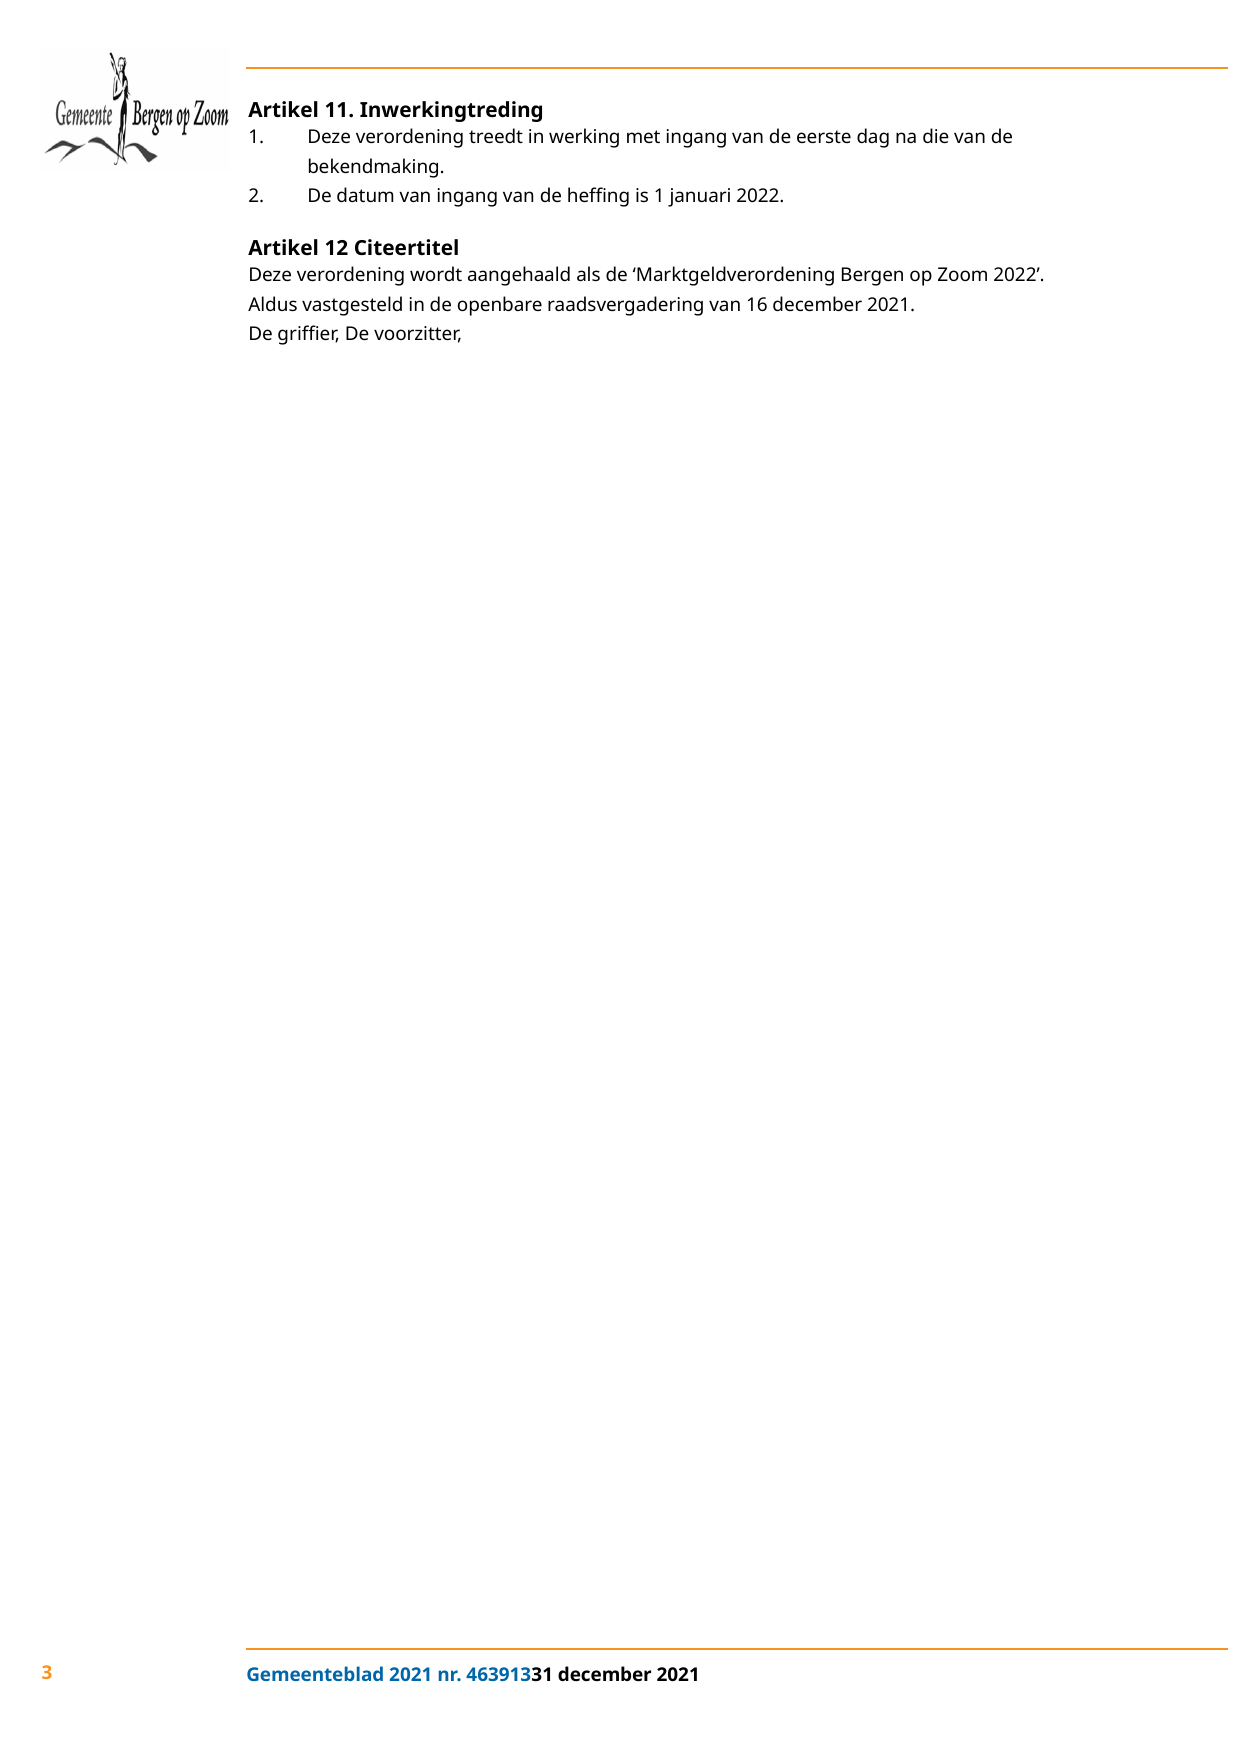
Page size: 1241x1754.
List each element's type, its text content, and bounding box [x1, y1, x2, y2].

text Deze verordening wordt aangehaald als de ‘Marktgeldverordening Bergen op Zoom 2022’. [248, 261, 1152, 287]
list De datum van ingang van de heffing is 1 januari 2022. [248, 182, 1152, 208]
text De griffier, De voorzitter, [248, 320, 1152, 346]
picture [41, 47, 231, 172]
text Artikel 12 Citeertitel [248, 233, 1152, 261]
text Aldus vastgesteld in de openbare raadsvergadering van 16 december 2021. [248, 291, 1152, 317]
text Artikel 11. Inwerkingtreding [248, 95, 1152, 123]
list Deze verordening treedt in werking met ingang van de eerste dag na die van de bekendmaking. [248, 123, 1152, 178]
